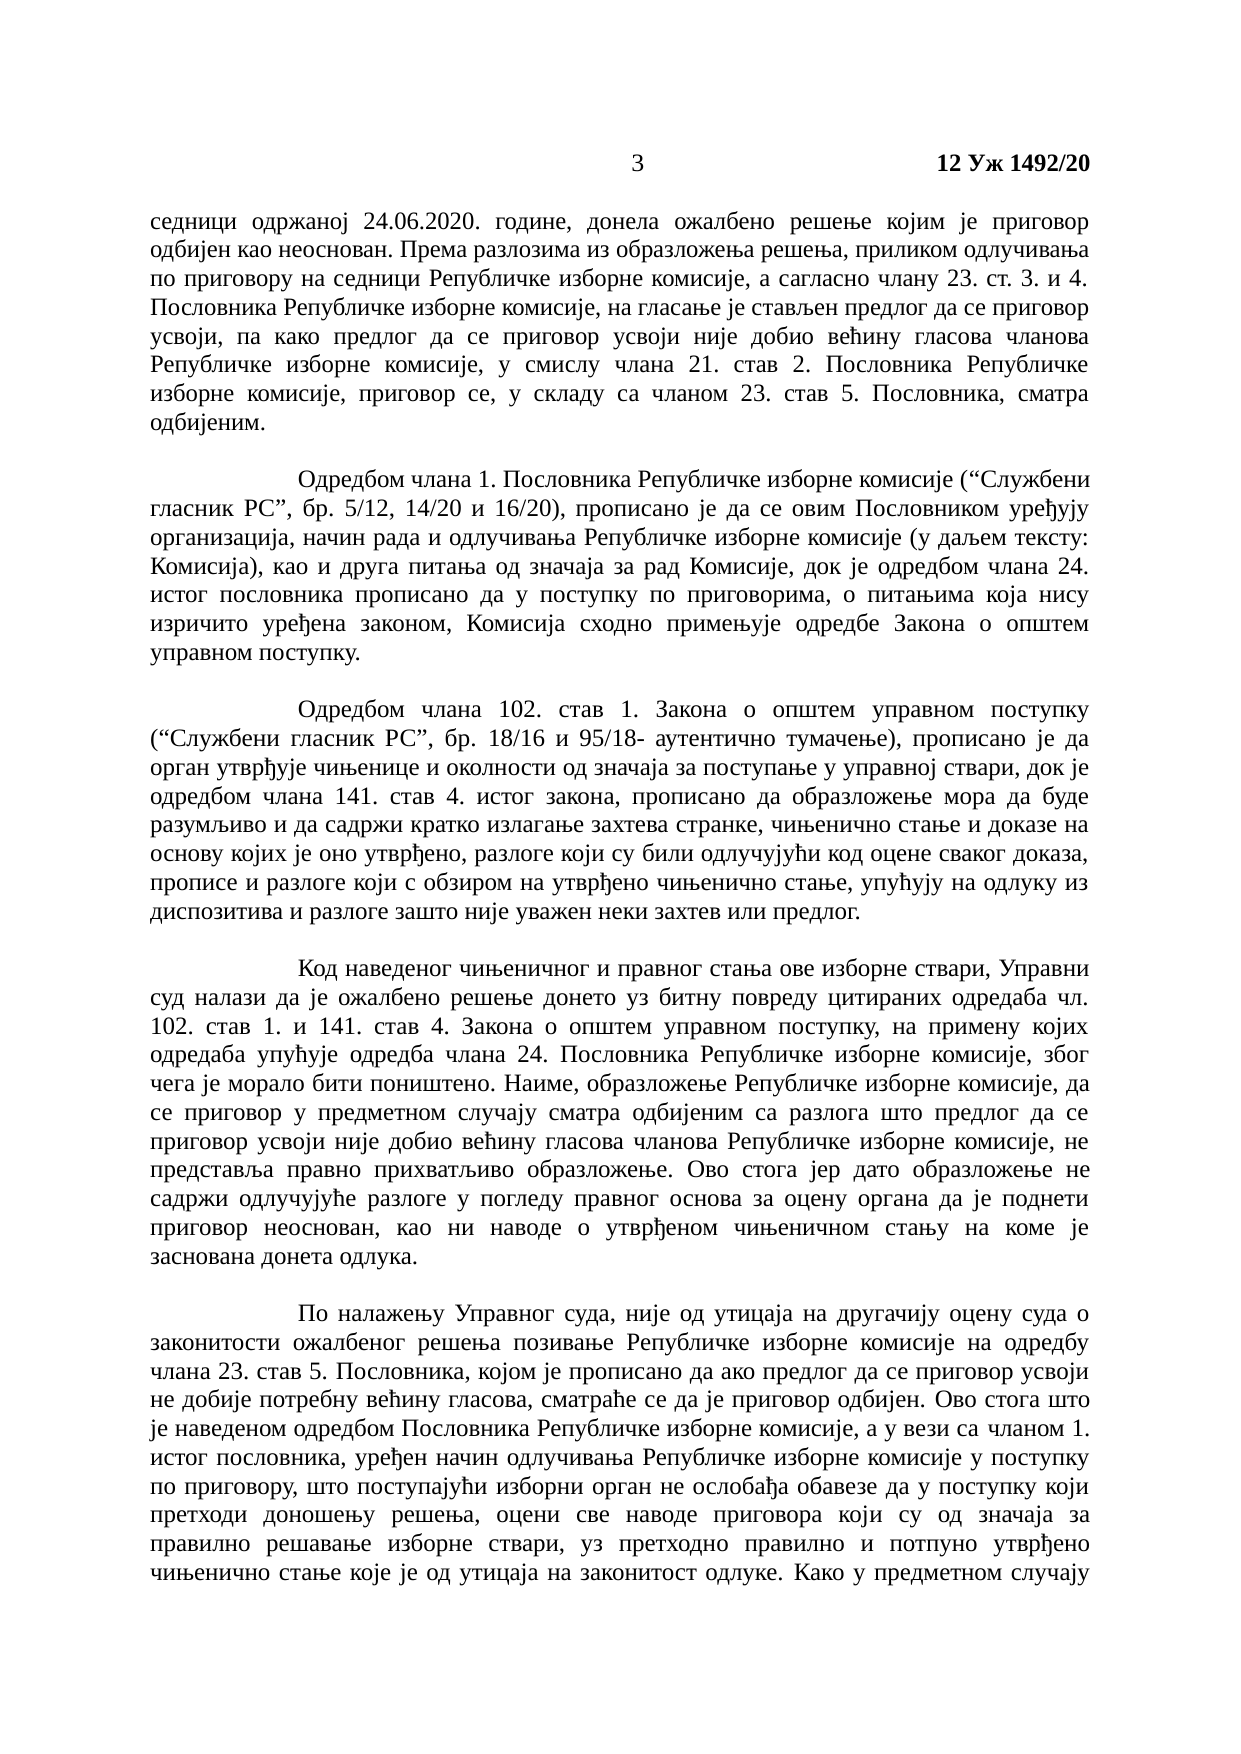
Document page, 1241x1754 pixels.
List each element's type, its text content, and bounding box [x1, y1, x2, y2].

text По налажењу Управног суда, није од утицаја на другачију оцену суда о законитости ожалбеног решења позивање Републичке изборне комисије на одредбу члана 23. став 5. Пословника, којом је прописано да ако предлог да се приговор усвоји не добије потребну већину гласова, сматраће се да је приговор одбијен. Ово стога што је наведеном одредбом Пословника Републичке изборне комисије, а у вези са чланом 1. истог пословника, уређен начин одлучивања Републичке изборне комисије у поступку по приговору, што поступајући изборни орган не ослобађа обавезе да у поступку који претходи доношењу решења, оцени све наводе приговора који су од значаја за правилно решавање изборне ствари, уз претходно правилно и потпуно утврђено чињенично стање које је од утицаја на законитост одлуке. Како у предметном случају [150, 1298, 1090, 1586]
text Одредбом члана 1. Пословника Републичке изборне комисије (“Службени гласник РС”, бр. 5/12, 14/20 и 16/20), прописано је да се овим Пословником уређују организација, начин рада и одлучивања Републичке изборне комисије (у даљем тексту: Комисија), као и друга питања од значаја за рад Комисије, док је одредбом члана 24. истог пословника прописано да у поступку по приговорима, о питањима која нису изричито уређена законом, Комисија сходно примењује одредбе Закона о општем управном поступку. [150, 464, 1090, 666]
text Код наведеног чињеничног и правног стања ове изборне ствари, Управни суд налази да је ожалбено решење донето уз битну повреду цитираних одредаба чл. 102. став 1. и 141. став 4. Закона о општем управном поступку, на примену којих одредаба упућује одредба члана 24. Пословника Републичке изборне комисије, због чега је морало бити поништено. Наиме, образложење Републичке изборне комисије, да се приговор у предметном случају сматра одбијеним са разлога што предлог да се приговор усвоји није добио већину гласова чланова Републичке изборне комисије, не представља правно прихватљиво образложење. Ово стога јер дато образложење не садржи одлучујуће разлоге у погледу правног основа за оцену органа да је поднети приговор неоснован, као ни наводе о утврђеном чињеничном стању на коме је заснована донета одлука. [150, 953, 1090, 1269]
text седници одржаној 24.06.2020. године, донела ожалбено решење којим је приговор одбијен као неоснован. Према разлозима из образложења решења, приликом одлучивања по приговору на седници Републичке изборне комисије, а сагласно члану 23. ст. 3. и 4. Пословника Републичке изборне комисије, на гласање је стављен предлог да се приговор усвоји, па како предлог да се приговор усвоји није добио већину гласова чланова Републичке изборне комисије, у смислу члана 21. став 2. Пословника Републичке изборне комисије, приговор се, у складу са чланом 23. став 5. Пословника, сматра одбијеним. [150, 206, 1090, 436]
text Одредбом члана 102. став 1. Закона о општем управном поступку (“Службени гласник РС”, бр. 18/16 и 95/18- аутентично тумачење), прописано је да орган утврђује чињенице и околности од значаја за поступање у управној ствари, док је одредбом члана 141. став 4. истог закона, прописано да образложење мора да буде разумљиво и да садржи кратко излагање захтева странке, чињенично стање и доказе на основу којих је оно утврђено, разлоге који су били одлучујући код оцене сваког доказа, прописе и разлоге који с обзиром на утврђено чињенично стање, упућују на одлуку из диспозитива и разлоге зашто није уважен неки захтев или предлог. [150, 694, 1090, 924]
